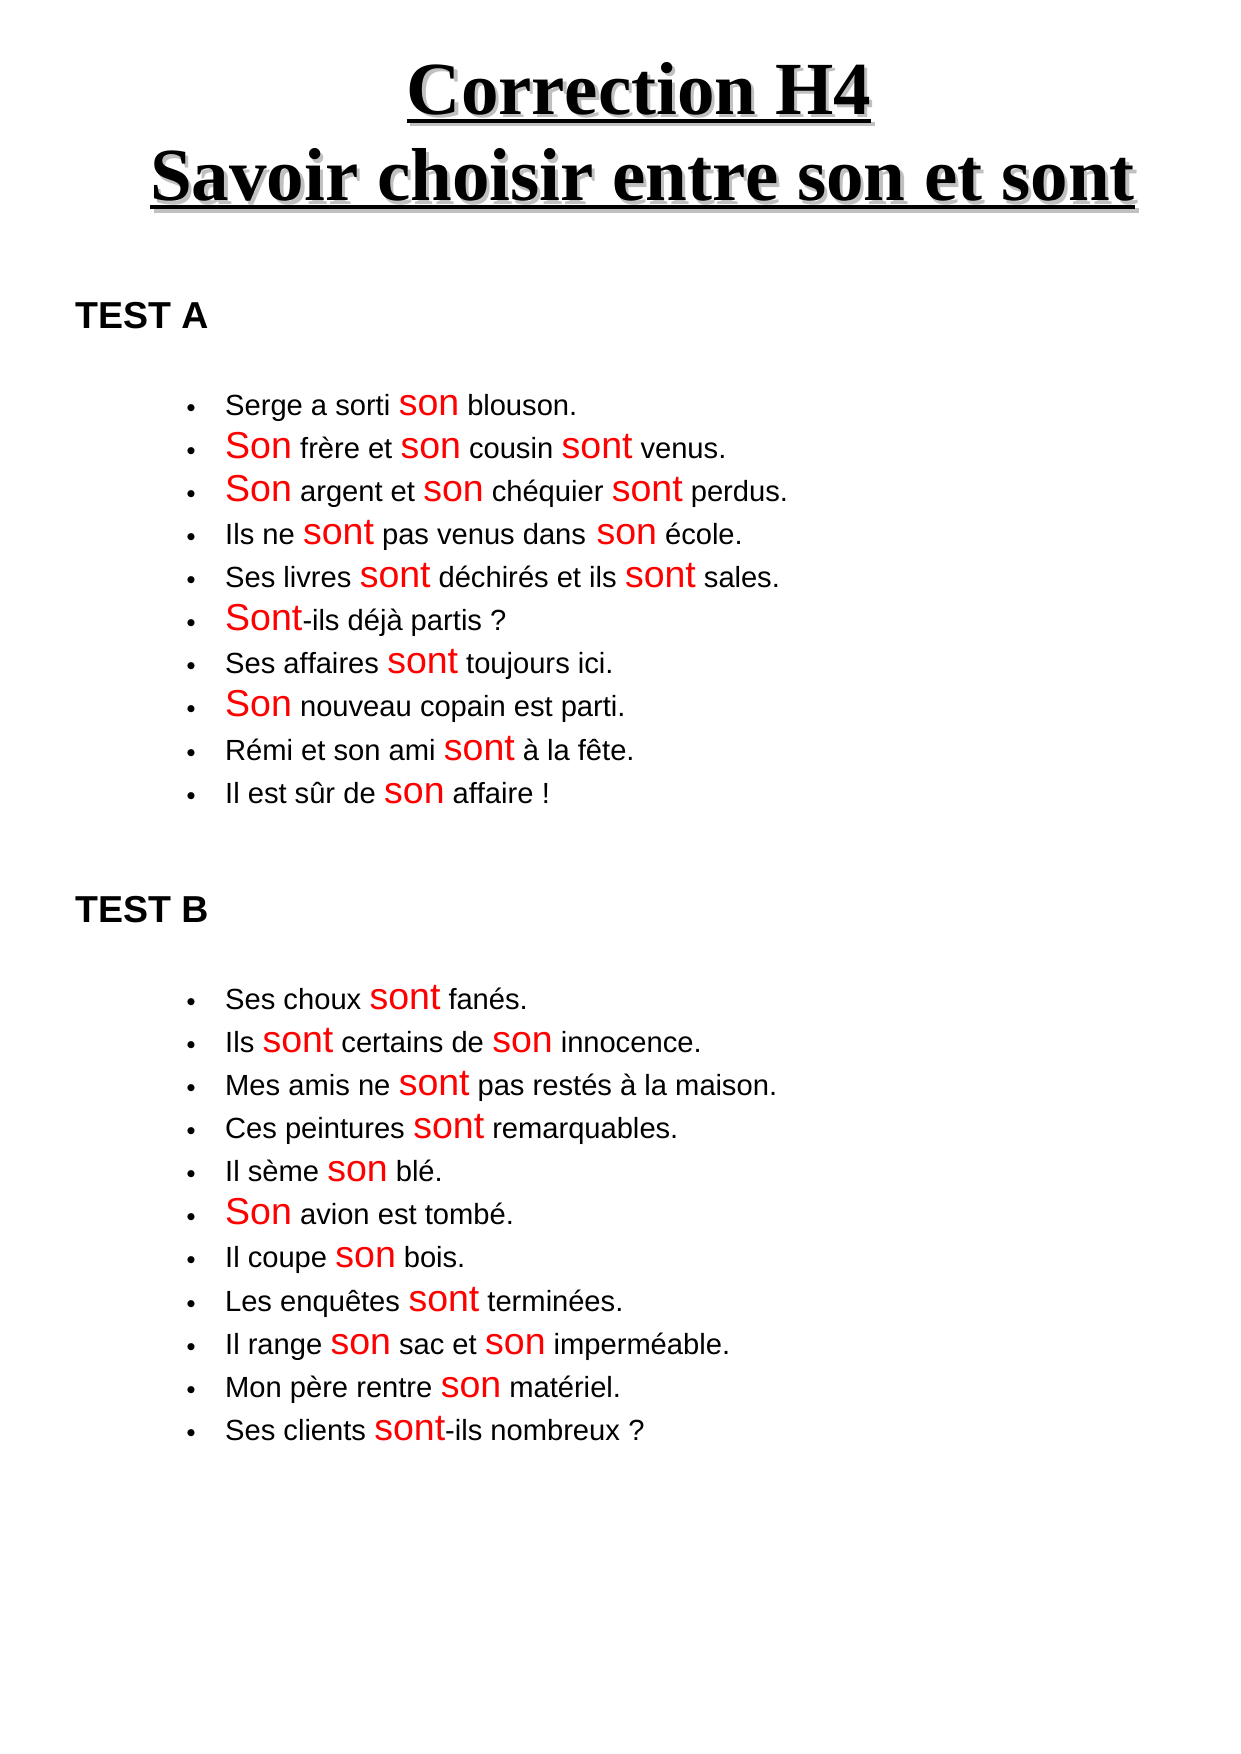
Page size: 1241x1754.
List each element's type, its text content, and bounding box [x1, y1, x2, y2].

list Son frère et son cousin sont venus. [187, 423, 1165, 466]
list Son nouveau copain est parti. [187, 682, 1165, 725]
list Il range son sac et son imperméable. [187, 1319, 1165, 1362]
list Ses choux sont fanés. [187, 974, 1165, 1017]
list Mes amis ne sont pas restés à la maison. [187, 1060, 1165, 1103]
text TEST B [75, 888, 1165, 931]
list Ces peintures sont remarquables. [187, 1103, 1165, 1146]
text Correction H4 [112, 44, 1165, 131]
list Il coupe son bois. [187, 1233, 1165, 1276]
list Ils ne sont pas venus dans son école. [187, 509, 1165, 552]
list Rémi et son ami sont à la fête. [187, 725, 1165, 768]
list Il sème son blé. [187, 1146, 1165, 1189]
list Sont‑ils déjà partis ? [187, 595, 1165, 638]
text TEST A [75, 293, 1165, 337]
list Savoir choisir entre son et sont [150, 131, 1165, 217]
list Les enquêtes sont terminées. [187, 1276, 1165, 1319]
list Ses clients sont-ils nombreux ? [187, 1405, 1165, 1448]
list Son argent et son chéquier sont perdus. [187, 466, 1165, 509]
list Son avion est tombé. [187, 1189, 1165, 1233]
list Ses affaires sont toujours ici. [187, 638, 1165, 682]
list Ils sont certains de son innocence. [187, 1017, 1165, 1060]
list Ses livres sont déchirés et ils sont sales. [187, 552, 1165, 595]
list Il est sûr de son affaire ! [187, 768, 1165, 811]
list Mon père rentre son matériel. [187, 1362, 1165, 1405]
list Serge a sorti son blouson. [187, 380, 1165, 423]
